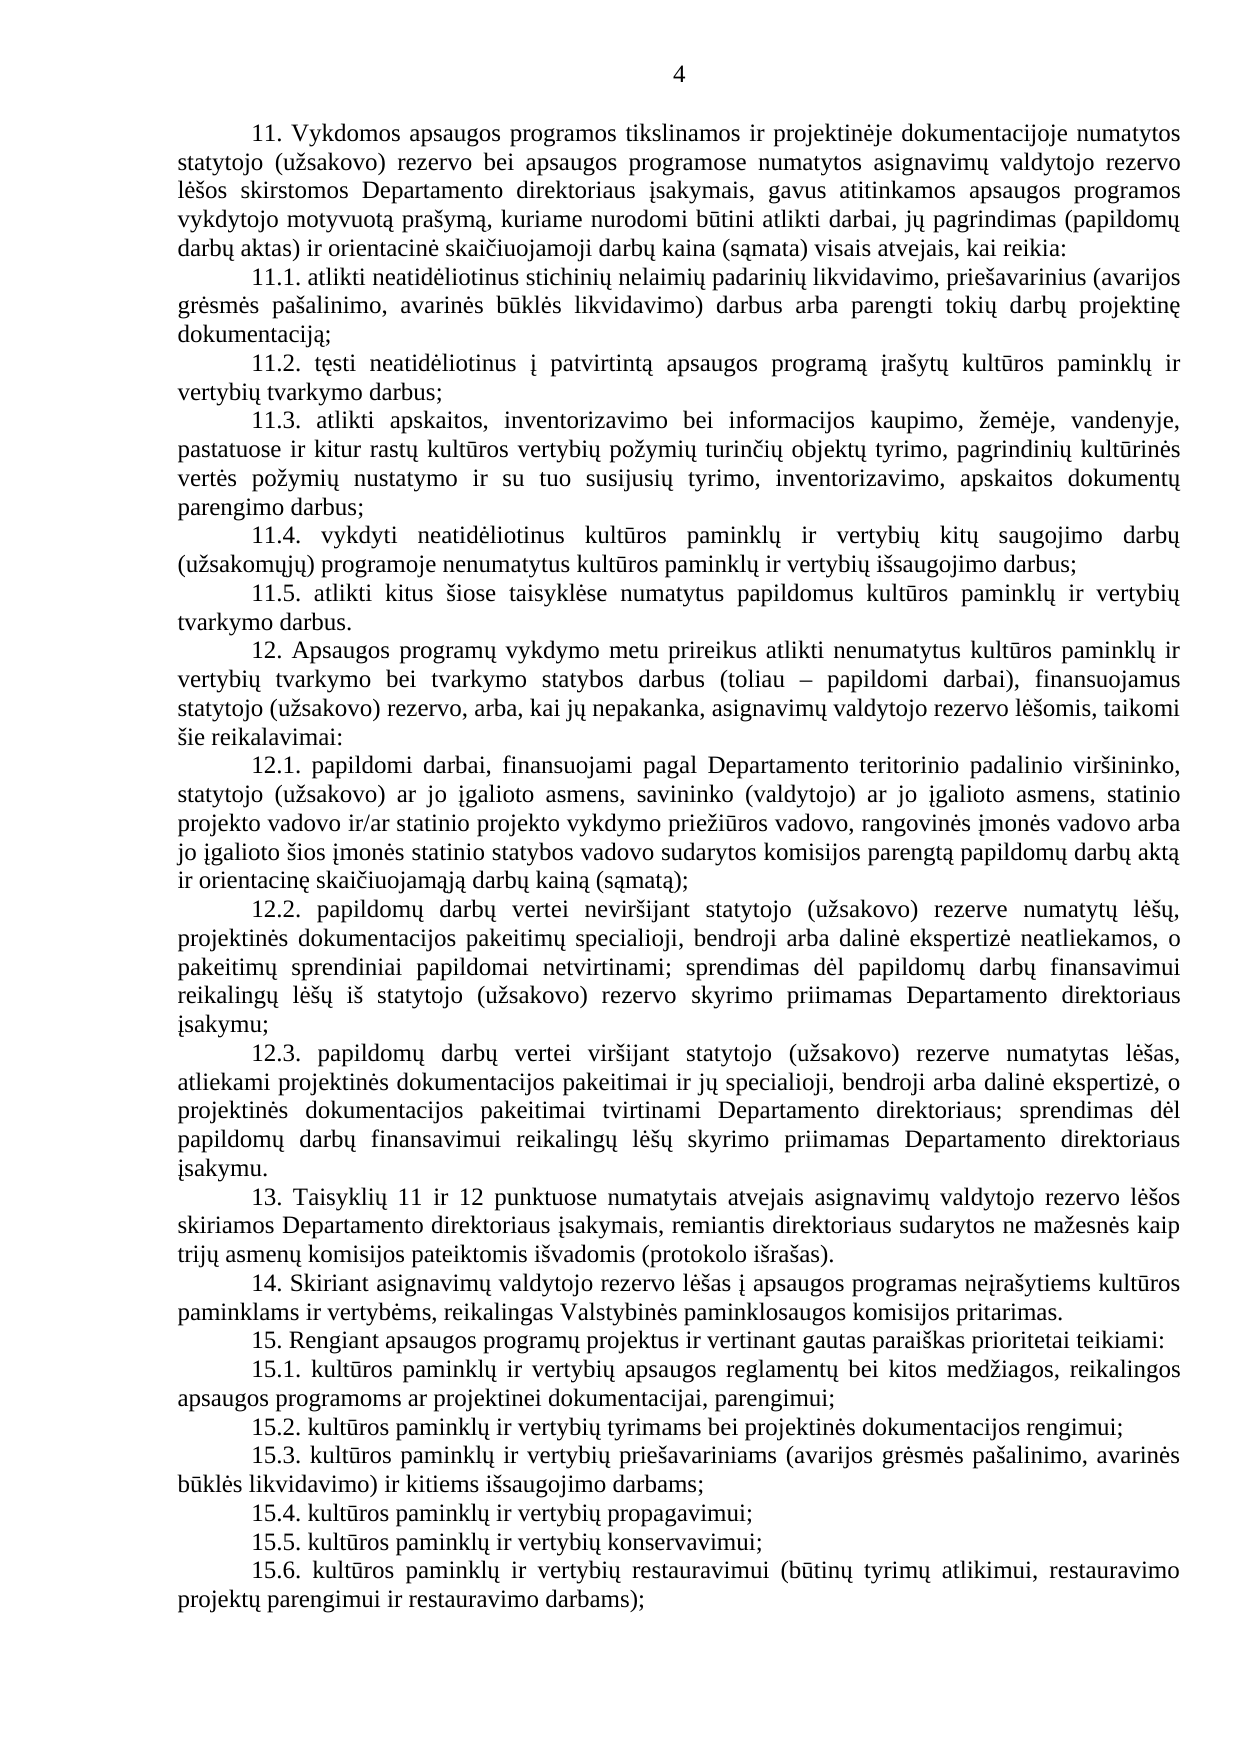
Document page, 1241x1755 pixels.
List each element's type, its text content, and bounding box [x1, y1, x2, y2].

text 11.5. atlikti kitus šiose taisyklėse numatytus papildomus kultūros paminklų ir vertybių tvarkymo darbus. [177, 578, 1181, 636]
text 11. Vykdomos apsaugos programos tikslinamos ir projektinėje dokumentacijoje numatytos statytojo (užsakovo) rezervo bei apsaugos programose numatytos asignavimų valdytojo rezervo lėšos skirstomos Departamento direktoriaus įsakymais, gavus atitinkamos apsaugos programos vykdytojo motyvuotą prašymą, kuriame nurodomi būtini atlikti darbai, jų pagrindimas (papildomų darbų aktas) ir orientacinė skaičiuojamoji darbų kaina (sąmata) visais atvejais, kai reikia: [177, 118, 1181, 262]
text 15.6. kultūros paminklų ir vertybių restauravimui (būtinų tyrimų atlikimui, restauravimo projektų parengimui ir restauravimo darbams); [177, 1556, 1181, 1613]
text 12.2. papildomų darbų vertei neviršijant statytojo (užsakovo) rezerve numatytų lėšų, projektinės dokumentacijos pakeitimų specialioji, bendroji arba dalinė ekspertizė neatliekamos, o pakeitimų sprendiniai papildomai netvirtinami; sprendimas dėl papildomų darbų finansavimui reikalingų lėšų iš statytojo (užsakovo) rezervo skyrimo priimamas Departamento direktoriaus įsakymu; [177, 894, 1181, 1038]
text 15.2. kultūros paminklų ir vertybių tyrimams bei projektinės dokumentacijos rengimui; [177, 1412, 1181, 1441]
text 12.1. papildomi darbai, finansuojami pagal Departamento teritorinio padalinio viršininko, statytojo (užsakovo) ar jo įgalioto asmens, savininko (valdytojo) ar jo įgalioto asmens, statinio projekto vadovo ir/ar statinio projekto vykdymo priežiūros vadovo, rangovinės įmonės vadovo arba jo įgalioto šios įmonės statinio statybos vadovo sudarytos komisijos parengtą papildomų darbų aktą ir orientacinę skaičiuojamąją darbų kainą (sąmatą); [177, 751, 1181, 894]
text 15.5. kultūros paminklų ir vertybių konservavimui; [177, 1527, 1181, 1556]
text 11.2. tęsti neatidėliotinus į patvirtintą apsaugos programą įrašytų kultūros paminklų ir vertybių tvarkymo darbus; [177, 348, 1181, 406]
text 15.4. kultūros paminklų ir vertybių propagavimui; [177, 1498, 1181, 1527]
text 11.4. vykdyti neatidėliotinus kultūros paminklų ir vertybių kitų saugojimo darbų (užsakomųjų) programoje nenumatytus kultūros paminklų ir vertybių išsaugojimo darbus; [177, 521, 1181, 578]
text 12.3. papildomų darbų vertei viršijant statytojo (užsakovo) rezerve numatytas lėšas, atliekami projektinės dokumentacijos pakeitimai ir jų specialioji, bendroji arba dalinė ekspertizė, o projektinės dokumentacijos pakeitimai tvirtinami Departamento direktoriaus; sprendimas dėl papildomų darbų finansavimui reikalingų lėšų skyrimo priimamas Departamento direktoriaus įsakymu. [177, 1038, 1181, 1182]
text 15.3. kultūros paminklų ir vertybių priešavariniams (avarijos grėsmės pašalinimo, avarinės būklės likvidavimo) ir kitiems išsaugojimo darbams; [177, 1441, 1181, 1498]
text 11.1. atlikti neatidėliotinus stichinių nelaimių padarinių likvidavimo, priešavarinius (avarijos grėsmės pašalinimo, avarinės būklės likvidavimo) darbus arba parengti tokių darbų projektinę dokumentaciją; [177, 262, 1181, 348]
text 15.1. kultūros paminklų ir vertybių apsaugos reglamentų bei kitos medžiagos, reikalingos apsaugos programoms ar projektinei dokumentacijai, parengimui; [177, 1354, 1181, 1412]
text 14. Skiriant asignavimų valdytojo rezervo lėšas į apsaugos programas neįrašytiems kultūros paminklams ir vertybėms, reikalingas Valstybinės paminklosaugos komisijos pritarimas. [177, 1268, 1181, 1326]
text 12. Apsaugos programų vykdymo metu prireikus atlikti nenumatytus kultūros paminklų ir vertybių tvarkymo bei tvarkymo statybos darbus (toliau – papildomi darbai), finansuojamus statytojo (užsakovo) rezervo, arba, kai jų nepakanka, asignavimų valdytojo rezervo lėšomis, taikomi šie reikalavimai: [177, 636, 1181, 751]
text 15. Rengiant apsaugos programų projektus ir vertinant gautas paraiškas prioritetai teikiami: [177, 1326, 1181, 1354]
text 13. Taisyklių 11 ir 12 punktuose numatytais atvejais asignavimų valdytojo rezervo lėšos skiriamos Departamento direktoriaus įsakymais, remiantis direktoriaus sudarytos ne mažesnės kaip trijų asmenų komisijos pateiktomis išvadomis (protokolo išrašas). [177, 1182, 1181, 1268]
text 11.3. atlikti apskaitos, inventorizavimo bei informacijos kaupimo, žemėje, vandenyje, pastatuose ir kitur rastų kultūros vertybių požymių turinčių objektų tyrimo, pagrindinių kultūrinės vertės požymių nustatymo ir su tuo susijusių tyrimo, inventorizavimo, apskaitos dokumentų parengimo darbus; [177, 406, 1181, 521]
